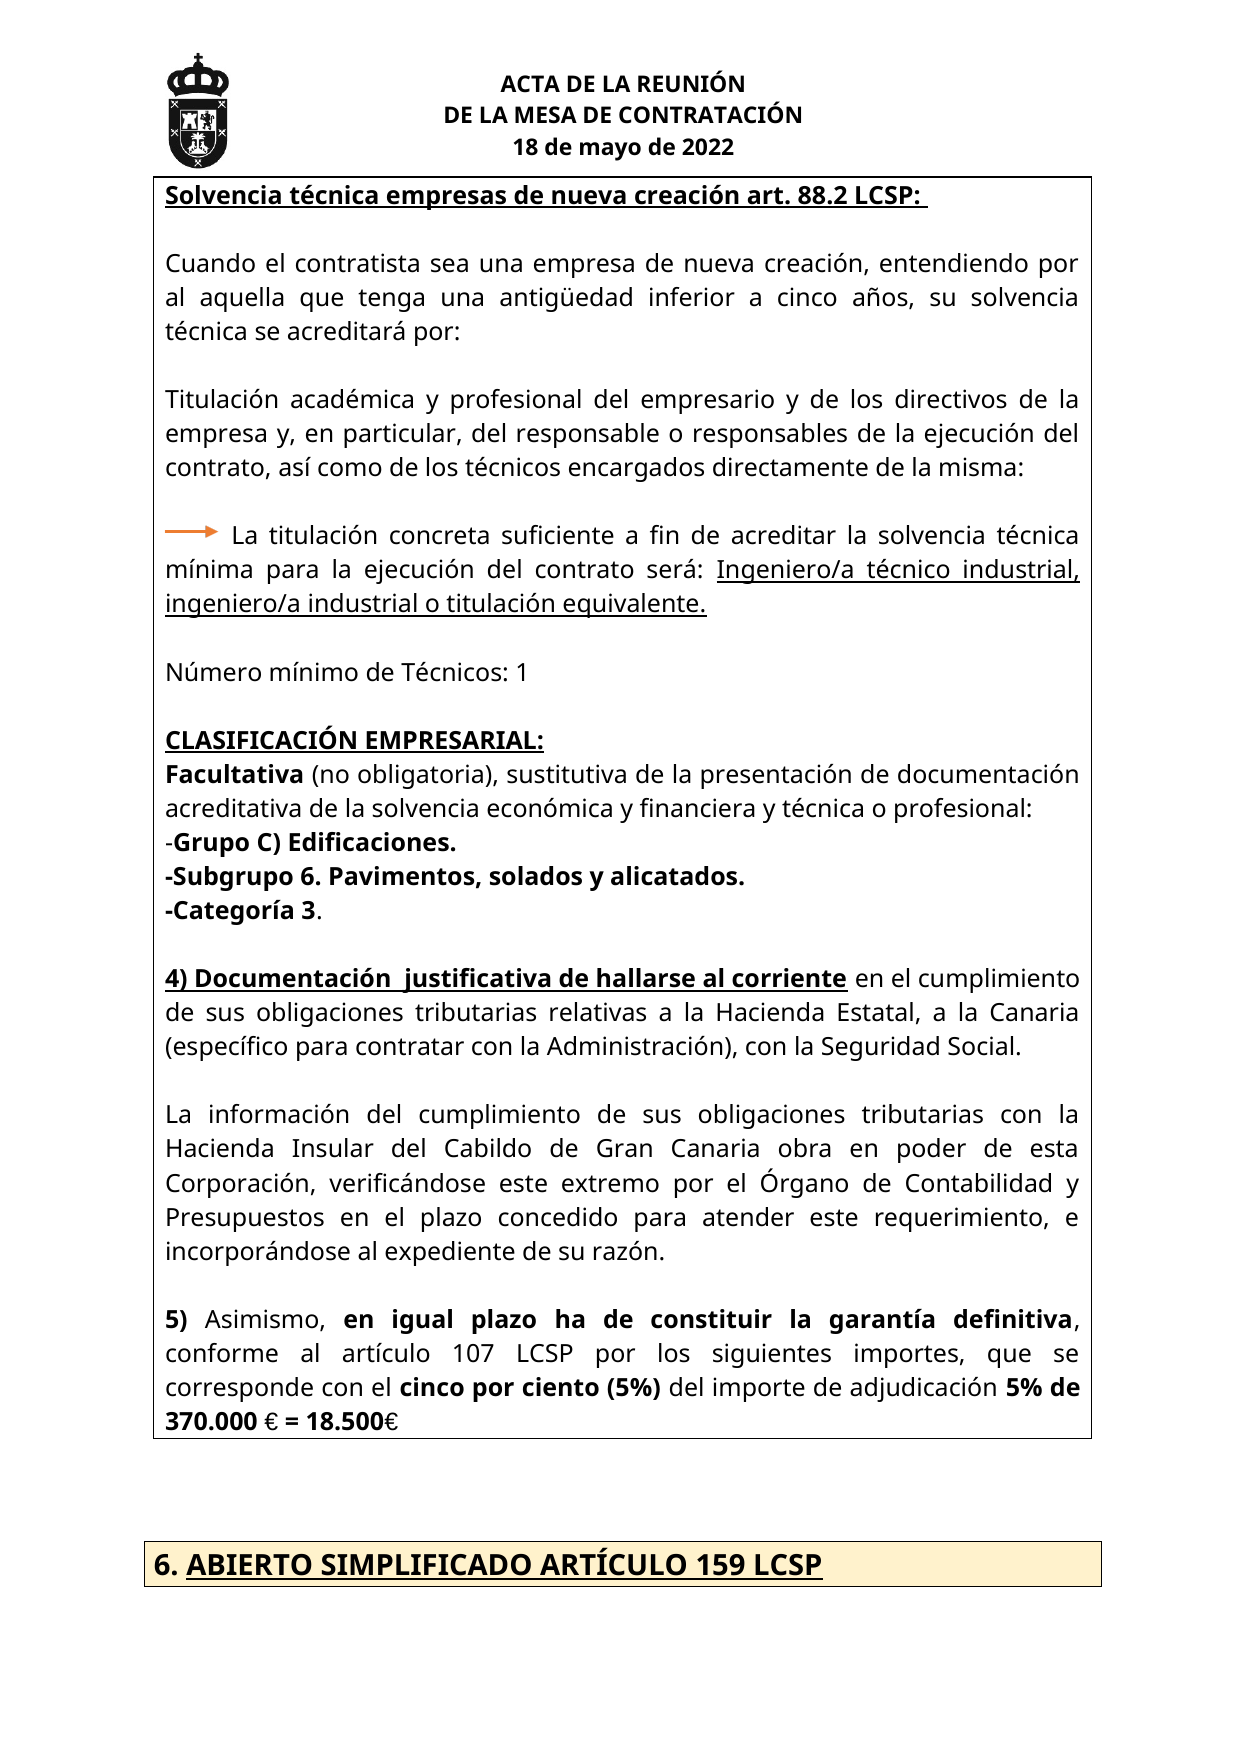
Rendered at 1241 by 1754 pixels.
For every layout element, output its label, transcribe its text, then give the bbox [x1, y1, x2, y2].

picture [164, 518, 232, 545]
text 6. ABIERTO SIMPLIFICADO ARTÍCULO 159 LCSP [145, 1542, 1101, 1586]
table_header Solvencia técnica empresas de nueva creación art. 88.2 LCSP: Cuando el contratista sea una empresa de nueva creación, entendiendo por al aquella que tenga una antigüedad inferior a cinco años, su solvencia técnica se acreditará por: Titulación académica y profesional del empresario y de los directivos de la empresa y, en particular, del responsable o responsables de la ejecución del contrato, así como de los técnicos encargados directamente de la misma: La titulación concreta suficiente a fin de acreditar la solvencia técnica mínima para la ejecución del contrato será: Ingeniero/a técnico industrial, ingeniero/a industrial o titulación equivalente. Número mínimo de Técnicos: 1 CLASIFICACIÓN EMPRESARIAL: Facultativa (no obligatoria), sustitutiva de la presentación de documentación acreditativa de la solvencia económica y financiera y técnica o profesional: -Grupo C) Edificaciones. -Subgrupo 6. Pavimentos, solados y alicatados. -Categoría 3. 4) Documentación justificativa de hallarse al corriente en el cumplimiento de sus obligaciones tributarias relativas a la Hacienda Estatal, a la Canaria (específico para contratar con la Administración), con la Seguridad Social. La información del cumplimiento de sus obligaciones tributarias con la Hacienda Insular del Cabildo de Gran Canaria obra en poder de esta Corporación, verificándose este extremo por el Órgano de Contabilidad y Presupuestos en el plazo concedido para atender este requerimiento, e incorporándose al expediente de su razón. 5) Asimismo, en igual plazo ha de constituir la garantía definitiva, conforme al artículo 107 LCSP por los siguientes importes, que se corresponde con el cinco por ciento (5%) del importe de adjudicación 5% de 370.000 € = 18.500€ [154, 178, 1091, 1438]
picture [164, 50, 231, 171]
